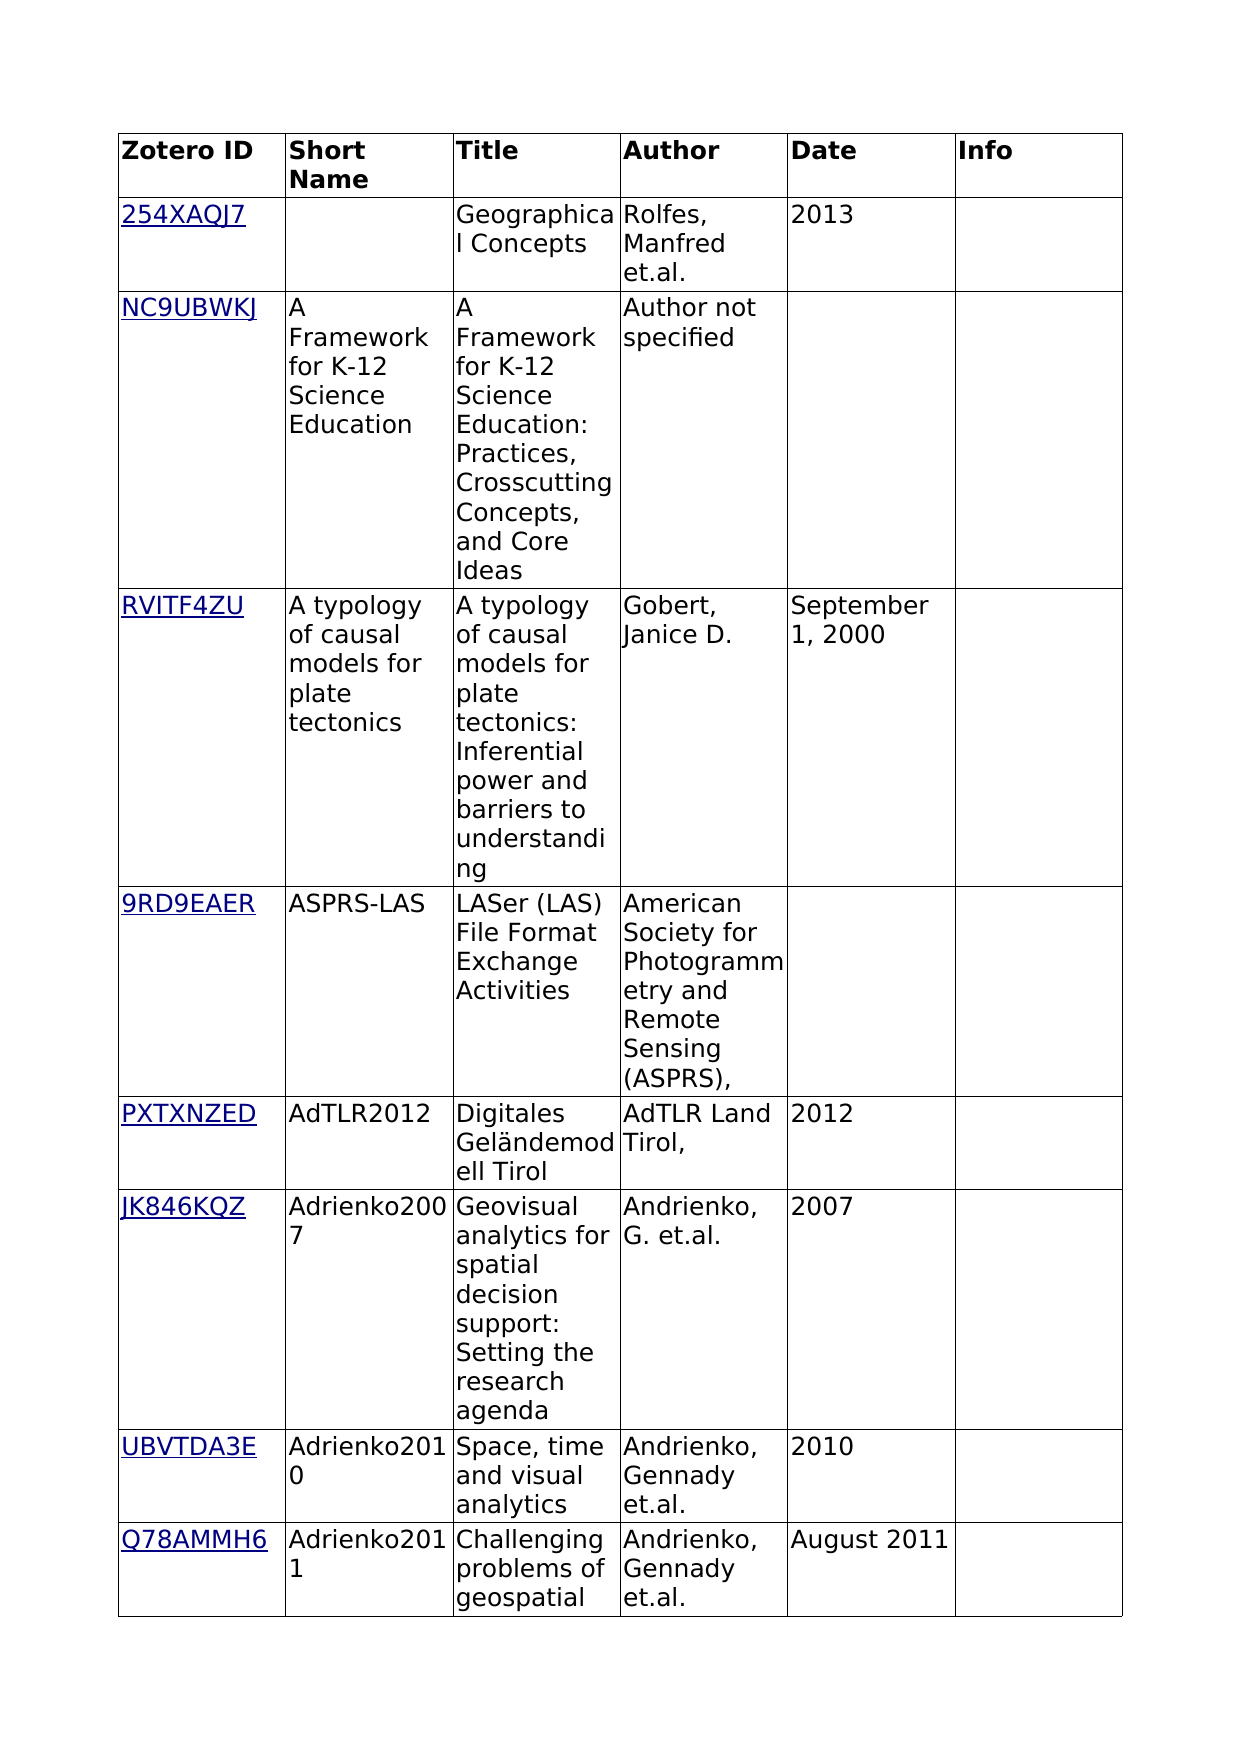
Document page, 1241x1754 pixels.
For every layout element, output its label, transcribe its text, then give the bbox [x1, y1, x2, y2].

table_cell LASer (LAS) File Format Exchange Activities [454, 887, 620, 1096]
table_header Short Name [286, 134, 453, 197]
table_cell 254XAQJ7 [119, 198, 285, 291]
table_cell September 1, 2000 [788, 589, 955, 886]
table_cell RVITF4ZU [119, 589, 285, 886]
table_cell [956, 887, 1122, 1096]
table_header Author [621, 134, 787, 197]
table_cell [956, 292, 1122, 588]
table_cell Geovisual analytics for spatial decision support: Setting the research agenda [454, 1190, 620, 1429]
table_header Zotero ID [119, 134, 285, 197]
table_cell A typology of causal models for plate tectonics [286, 589, 453, 886]
table_cell [956, 1523, 1122, 1616]
table_cell UBVTDA3E [119, 1430, 285, 1522]
table_header Info [956, 134, 1122, 197]
table_cell Space, time and visual analytics [454, 1430, 620, 1522]
table_cell [956, 589, 1122, 886]
table_cell [788, 292, 955, 588]
table_cell Andrienko, Gennady et.al. [621, 1430, 787, 1522]
table_cell Adrienko2010 [286, 1430, 453, 1522]
table_cell Gobert, Janice D. [621, 589, 787, 886]
table_cell A typology of causal models for plate tectonics: Inferential power and barriers to understanding [454, 589, 620, 886]
table_cell American Society for Photogrammetry and Remote Sensing (ASPRS), [621, 887, 787, 1096]
table_cell [286, 198, 453, 291]
table_cell 2007 [788, 1190, 955, 1429]
table_cell [956, 198, 1122, 291]
table_cell A Framework for K-12 Science Education: Practices, Crosscutting Concepts, and Core Ideas [454, 292, 620, 588]
table_cell A Framework for K-12 Science Education [286, 292, 453, 588]
table_cell NC9UBWKJ [119, 292, 285, 588]
table_cell PXTXNZED [119, 1097, 285, 1189]
table_cell [956, 1097, 1122, 1189]
table_cell Andrienko, Gennady et.al. [621, 1523, 787, 1616]
table_cell JK846KQZ [119, 1190, 285, 1429]
table_cell Author not specified [621, 292, 787, 588]
table_cell Andrienko, G. et.al. [621, 1190, 787, 1429]
table_cell [788, 887, 955, 1096]
table_cell 2010 [788, 1430, 955, 1522]
table_header Title [454, 134, 620, 197]
table_cell Digitales Geländemodell Tirol [454, 1097, 620, 1189]
table_cell Adrienko2007 [286, 1190, 453, 1429]
table_cell AdTLR Land Tirol, [621, 1097, 787, 1189]
table_cell Q78AMMH6 [119, 1523, 285, 1616]
table_cell AdTLR2012 [286, 1097, 453, 1189]
table_cell 9RD9EAER [119, 887, 285, 1096]
table_cell Challenging problems of geospatial [454, 1523, 620, 1616]
table_cell 2012 [788, 1097, 955, 1189]
table_cell [956, 1430, 1122, 1522]
table_cell Rolfes, Manfred et.al. [621, 198, 787, 291]
table_cell Geographical Concepts [454, 198, 620, 291]
table_cell 2013 [788, 198, 955, 291]
table_cell August 2011 [788, 1523, 955, 1616]
table_cell ASPRS-LAS [286, 887, 453, 1096]
table_cell [956, 1190, 1122, 1429]
table_header Date [788, 134, 955, 197]
table_cell Adrienko2011 [286, 1523, 453, 1616]
